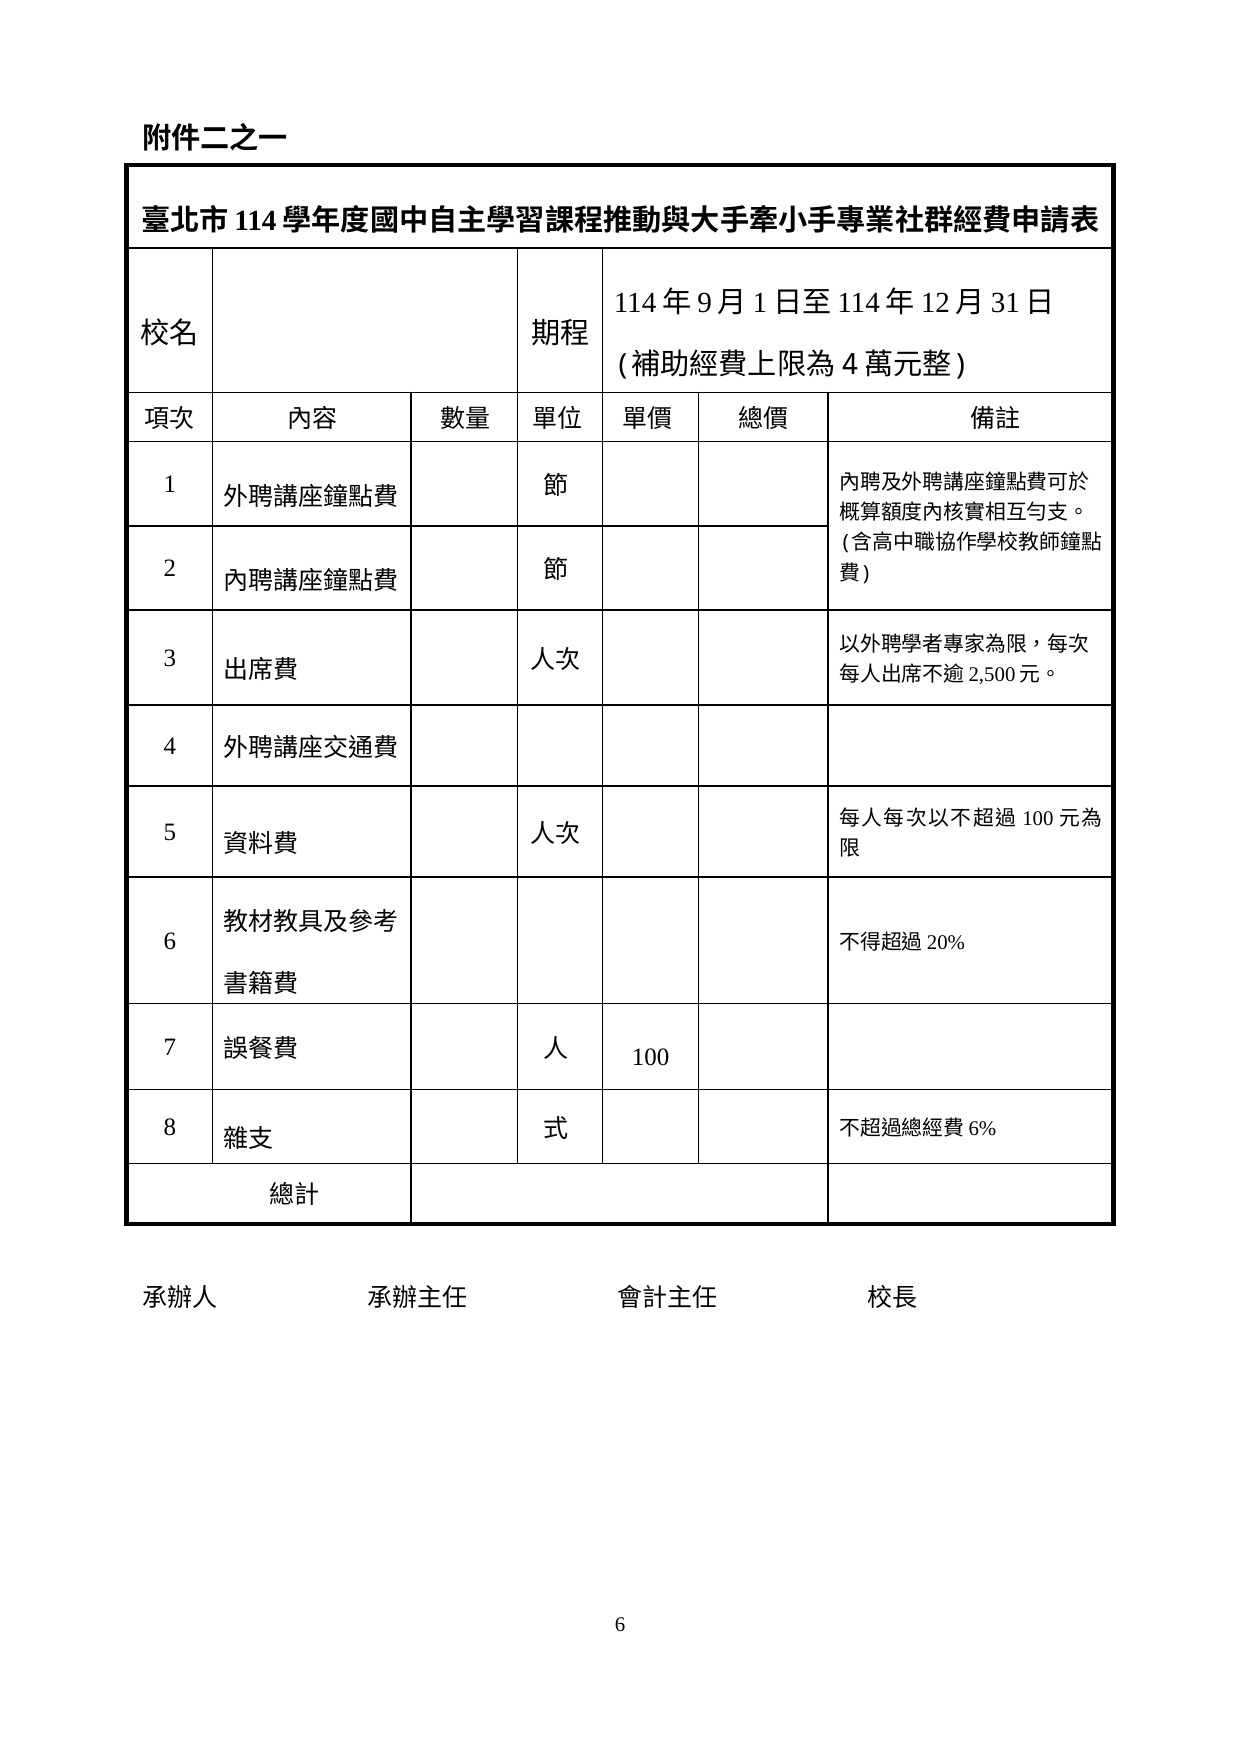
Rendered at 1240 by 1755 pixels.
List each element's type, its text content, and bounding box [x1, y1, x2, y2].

table_cell 教材教具及參考書籍費 [213, 878, 410, 1003]
table_cell [699, 878, 827, 1003]
table_cell 雜支 [213, 1090, 410, 1163]
text 承辦人 承辦主任 會計主任 校長 [142, 1277, 1098, 1314]
table_cell 總價 [699, 393, 827, 441]
table_cell 人 [518, 1004, 602, 1088]
table_cell 項次 [129, 393, 212, 441]
table_cell 8 [129, 1090, 212, 1163]
table_cell [412, 878, 517, 1003]
table_cell [829, 1004, 1111, 1088]
table_cell 節 [518, 527, 602, 609]
table_cell 114年9月1日至114年12月31日 (補助經費上限為4萬元整) [603, 249, 1111, 392]
table_cell [412, 787, 517, 876]
table_cell 2 [129, 527, 212, 609]
table_cell 期程 [518, 249, 602, 392]
table_cell 誤餐費 [213, 1004, 410, 1088]
table_cell 不超過總經費6% [829, 1090, 1111, 1163]
table_cell 4 [129, 706, 212, 785]
table_cell [412, 1090, 517, 1163]
table_cell 以外聘學者專家為限，每次每人出席不逾2,500元。 [829, 611, 1111, 704]
table_cell [699, 706, 827, 785]
table_cell 3 [129, 611, 212, 704]
table_cell [699, 1090, 827, 1163]
table_cell [412, 706, 517, 785]
table_cell 人次 [518, 611, 602, 704]
table_cell 7 [129, 1004, 212, 1088]
table_cell 每人每次以不超過100元為限 [829, 787, 1111, 876]
table_cell [699, 527, 827, 609]
table_cell [699, 1004, 827, 1088]
table_cell [412, 611, 517, 704]
table_cell 資料費 [213, 787, 410, 876]
table_cell 校名 [129, 249, 212, 392]
table_cell 單價 [603, 393, 698, 441]
table_cell 式 [518, 1090, 602, 1163]
table_cell 內容 [213, 393, 410, 441]
table_cell 6 [129, 878, 212, 1003]
table_cell [603, 706, 698, 785]
table_cell [699, 787, 827, 876]
table_cell 內聘講座鐘點費 [213, 527, 410, 609]
text 附件二之一 [142, 94, 1098, 156]
table_cell [412, 1164, 827, 1222]
table_cell [603, 1090, 698, 1163]
table_cell [603, 611, 698, 704]
table_cell [829, 1164, 1111, 1222]
table_cell 備註 [829, 393, 1111, 441]
table_cell 出席費 [213, 611, 410, 704]
table_cell 5 [129, 787, 212, 876]
table_cell [213, 249, 517, 392]
table_cell [699, 442, 827, 525]
table_header 臺北市114學年度國中自主學習課程推動與大手牽小手專業社群經費申請表 [129, 167, 1111, 247]
table_cell 單位 [518, 393, 602, 441]
table_cell [412, 527, 517, 609]
table_cell [603, 442, 698, 525]
table_cell 總計 [129, 1164, 410, 1222]
table_cell 數量 [412, 393, 517, 441]
table_cell [699, 611, 827, 704]
table_cell 外聘講座交通費 [213, 706, 410, 785]
table_cell [603, 878, 698, 1003]
table_cell [412, 442, 517, 525]
table_cell 100 [603, 1004, 698, 1088]
table_cell 人次 [518, 787, 602, 876]
table_cell 內聘及外聘講座鐘點費可於概算額度內核實相互勻支。 (含高中職協作學校教師鐘點費) [829, 442, 1111, 609]
table_cell 節 [518, 442, 602, 525]
table_cell 外聘講座鐘點費 [213, 442, 410, 525]
table_cell [603, 527, 698, 609]
table_cell 1 [129, 442, 212, 525]
table_cell 不得超過20% [829, 878, 1111, 1003]
table_cell [603, 787, 698, 876]
table_cell [518, 878, 602, 1003]
table_cell [829, 706, 1111, 785]
table_cell [518, 706, 602, 785]
table_cell [412, 1004, 517, 1088]
